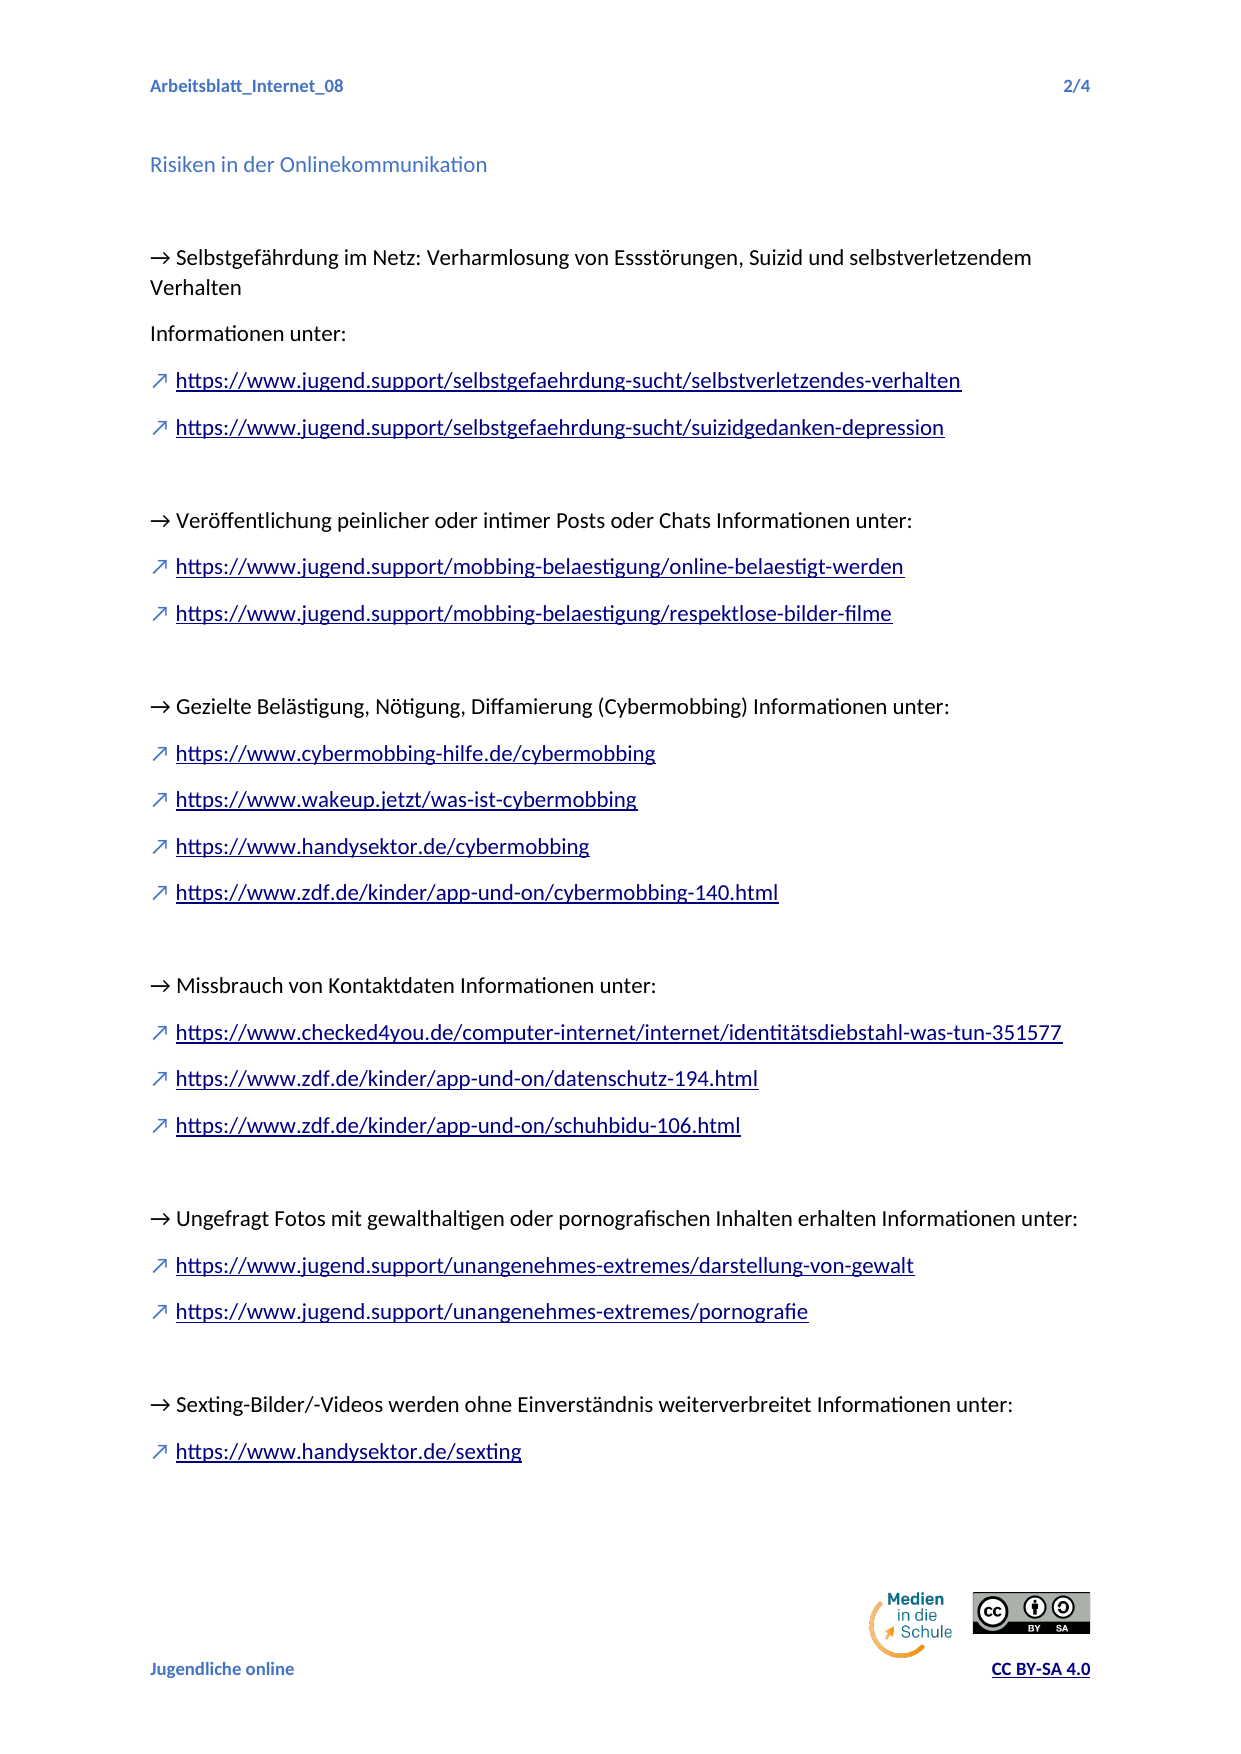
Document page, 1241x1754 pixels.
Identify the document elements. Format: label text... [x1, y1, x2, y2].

text ↗ https://www.zdf.de/kinder/app-und-on/cybermobbing-140.html [150, 878, 1090, 906]
text ↗ https://www.wakeup.jetzt/was-ist-cybermobbing [150, 785, 1090, 813]
text ↗ https://www.zdf.de/kinder/app-und-on/datenschutz-194.html [150, 1064, 1090, 1093]
text ↗ https://www.jugend.support/mobbing-belaestigung/online-belaestigt-werden [150, 552, 1090, 580]
text ↗ https://www.handysektor.de/sexting [150, 1437, 1090, 1465]
text ↗ https://www.jugend.support/mobbing-belaestigung/respektlose-bilder-filme [150, 599, 1090, 627]
text → Selbstgefährdung im Netz: Verharmlosung von Essstörungen, Suizid und selbstverletzendem Verhalten [150, 243, 1090, 301]
text ↗ https://www.cybermobbing-hilfe.de/cybermobbing [150, 739, 1090, 767]
text ↗ https://www.jugend.support/unangenehmes-extremes/pornografie [150, 1297, 1090, 1325]
text → Missbrauch von Kontaktdaten Informationen unter: [150, 971, 1090, 999]
text ↗ https://www.jugend.support/unangenehmes-extremes/darstellung-von-gewalt [150, 1251, 1090, 1279]
text → Gezielte Belästigung, Nötigung, Diffamierung (Cybermobbing) Informationen unter: [150, 692, 1090, 720]
text ↗ https://www.zdf.de/kinder/app-und-on/schuhbidu-106.html [150, 1111, 1090, 1139]
text → Ungefragt Fotos mit gewalthaltigen oder pornografischen Inhalten erhalten Informationen unter: [150, 1204, 1090, 1232]
text ↗ https://www.checked4you.de/computer-internet/internet/identitätsdiebstahl-was-tun-351577 [150, 1018, 1090, 1046]
text Informationen unter: [150, 319, 1090, 348]
text → Sexting-Bilder/-Videos werden ohne Einverständnis weiterverbreitet Informationen unter: [150, 1391, 1090, 1418]
text ↗ https://www.jugend.support/selbstgefaehrdung-sucht/selbstverletzendes-verhalten [150, 366, 1090, 394]
text ↗ https://www.jugend.support/selbstgefaehrdung-sucht/suizidgedanken-depression [150, 413, 1090, 441]
text ↗ https://www.handysektor.de/cybermobbing [150, 832, 1090, 860]
text → Veröffentlichung peinlicher oder intimer Posts oder Chats Informationen unter: [150, 506, 1090, 534]
text Risiken in der Onlinekommunikation [150, 150, 1090, 178]
